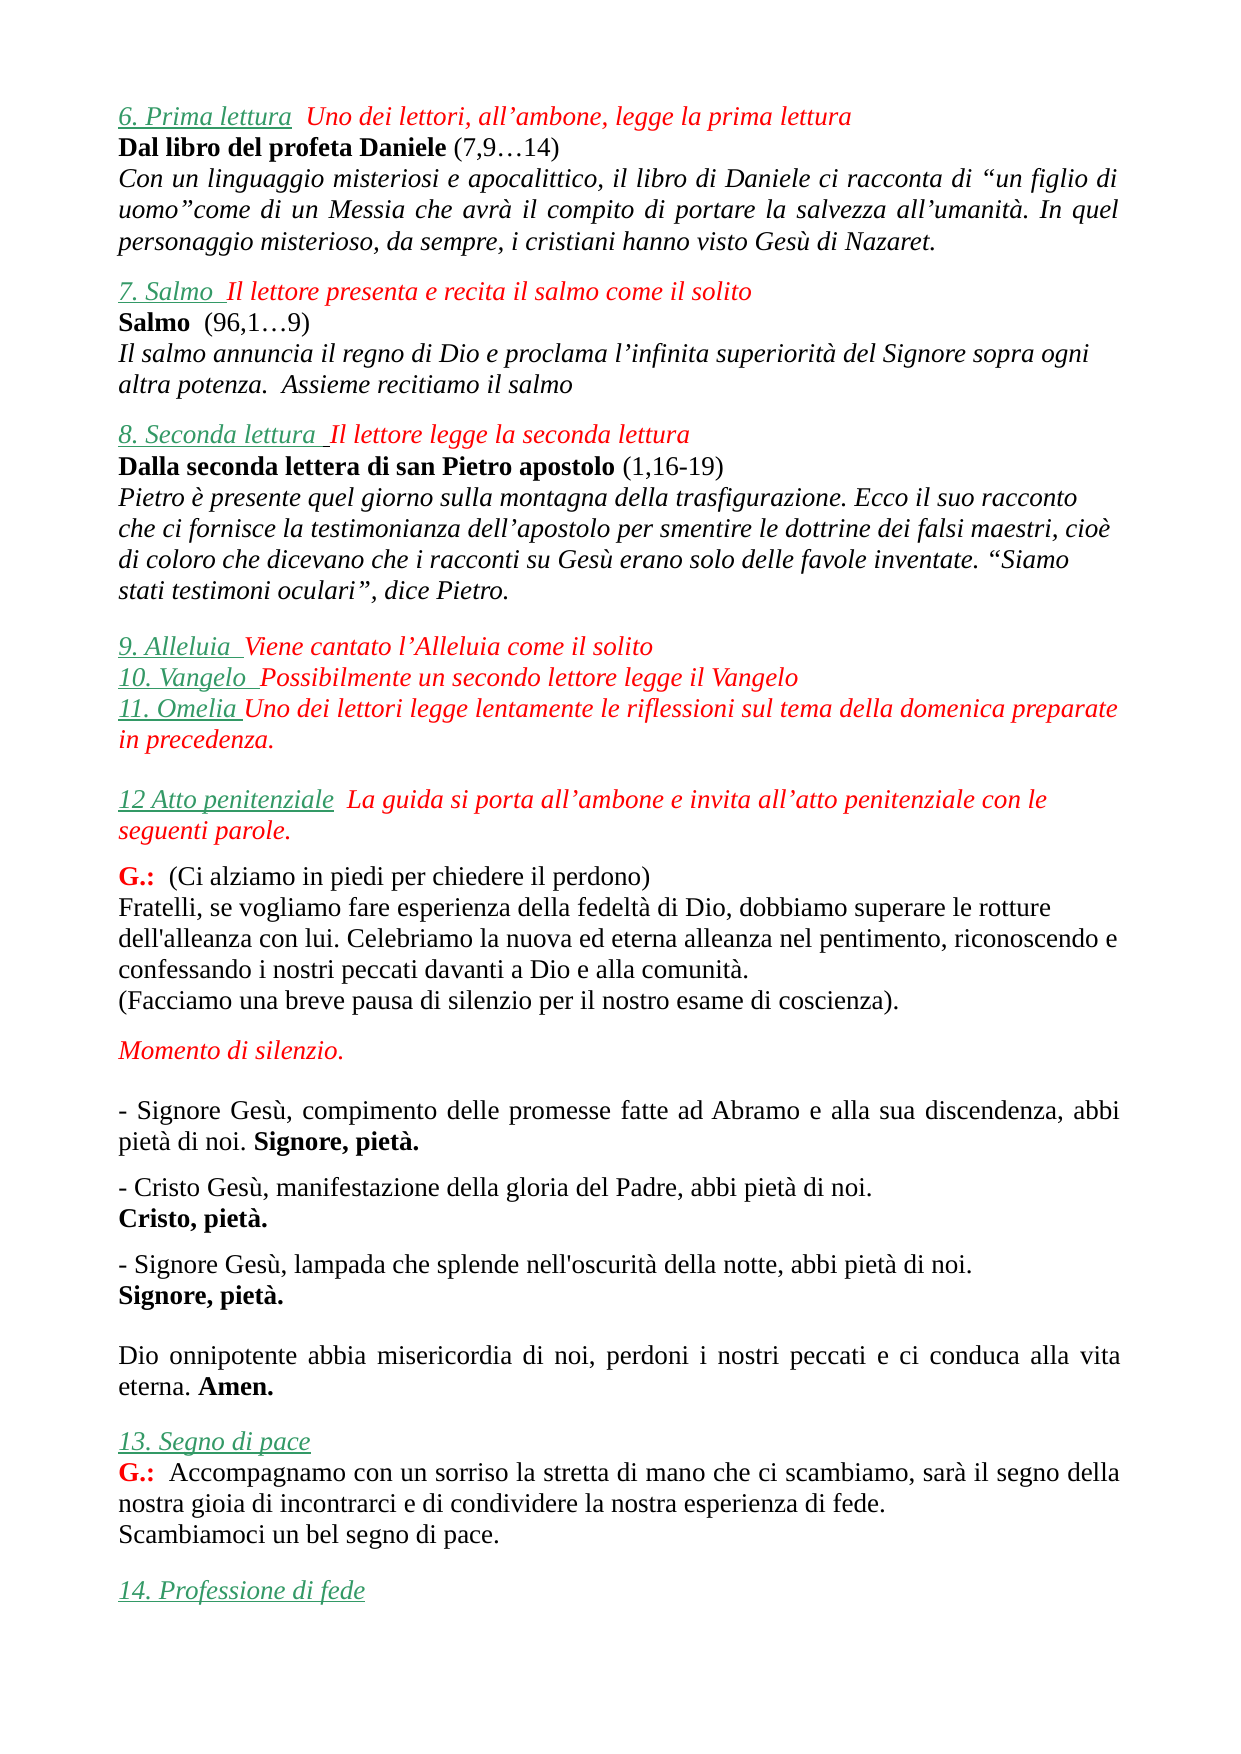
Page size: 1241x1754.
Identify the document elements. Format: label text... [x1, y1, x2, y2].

text 11. Omelia Uno dei lettori legge lentamente le riflessioni sul tema della domenica preparate in precedenza. [118, 692, 1122, 754]
text 13. Segno di pace [118, 1425, 1122, 1456]
text Pietro è presente quel giorno sulla montagna della trasfigurazione. Ecco il suo racconto che ci fornisce la testimonianza dell’apostolo per smentire le dottrine dei falsi maestri, cioè di coloro che dicevano che i racconti su Gesù erano solo delle favole inventate. “Siamo stati testimoni oculari”, dice Pietro. [118, 481, 1122, 606]
text - Signore Gesù, lampada che splende nell'oscurità della notte, abbi pietà di noi. [118, 1248, 1122, 1279]
text Salmo (96,1…9) [118, 306, 1122, 337]
text - Cristo Gesù, manifestazione della gloria del Padre, abbi pietà di noi. [118, 1171, 1122, 1202]
text 6. Prima lettura Uno dei lettori, all’ambone, legge la prima lettura [118, 100, 1122, 131]
text Cristo, pietà. [118, 1202, 1122, 1233]
text 8. Seconda lettura Il lettore legge la seconda lettura [118, 419, 1122, 450]
text 7. Salmo Il lettore presenta e recita il salmo come il solito [118, 275, 1122, 306]
text Scambiamoci un bel segno di pace. [118, 1518, 1122, 1550]
text Dio onnipotente abbia misericordia di noi, perdoni i nostri peccati e ci conduca alla vita eterna. Amen. [118, 1339, 1122, 1401]
text Dalla seconda lettera di san Pietro apostolo (1,16-19) [118, 450, 1122, 481]
text 10. Vangelo Possibilmente un secondo lettore legge il Vangelo [118, 661, 1122, 692]
text - Signore Gesù, compimento delle promesse fatte ad Abramo e alla sua discendenza, abbi pietà di noi. Signore, pietà. [118, 1094, 1122, 1157]
text Fratelli, se vogliamo fare esperienza della fedeltà di Dio, dobbiamo superare le rotture dell'alleanza con lui. Celebriamo la nuova ed eterna alleanza nel pentimento, riconoscendo e confessando i nostri peccati davanti a Dio e alla comunità. [118, 891, 1122, 984]
text Momento di silenzio. [118, 1034, 1122, 1066]
text (Facciamo una breve pausa di silenzio per il nostro esame di coscienza). [118, 984, 1122, 1015]
text G.: (Ci alziamo in piedi per chiedere il perdono) [118, 859, 1122, 891]
text 14. Professione di fede [118, 1574, 1122, 1605]
text Signore, pietà. [118, 1279, 1122, 1310]
text Dal libro del profeta Daniele (7,9…14) [118, 131, 1122, 162]
text 9. Alleluia Viene cantato l’Alleluia come il solito [118, 629, 1122, 661]
text G.: Accompagnamo con un sorriso la stretta di mano che ci scambiamo, sarà il segno della nostra gioia di incontrarci e di condividere la nostra esperienza di fede. [118, 1456, 1122, 1518]
text 12 Atto penitenziale La guida si porta all’ambone e invita all’atto penitenziale con le seguenti parole. [118, 783, 1122, 845]
text Con un linguaggio misteriosi e apocalittico, il libro di Daniele ci racconta di “un figlio di uomo”come di un Messia che avrà il compito di portare la salvezza all’umanità. In quel personaggio misterioso, da sempre, i cristiani hanno visto Gesù di Nazaret. [118, 162, 1122, 256]
text Il salmo annuncia il regno di Dio e proclama l’infinita superiorità del Signore sopra ogni altra potenza. Assieme recitiamo il salmo [118, 337, 1122, 399]
